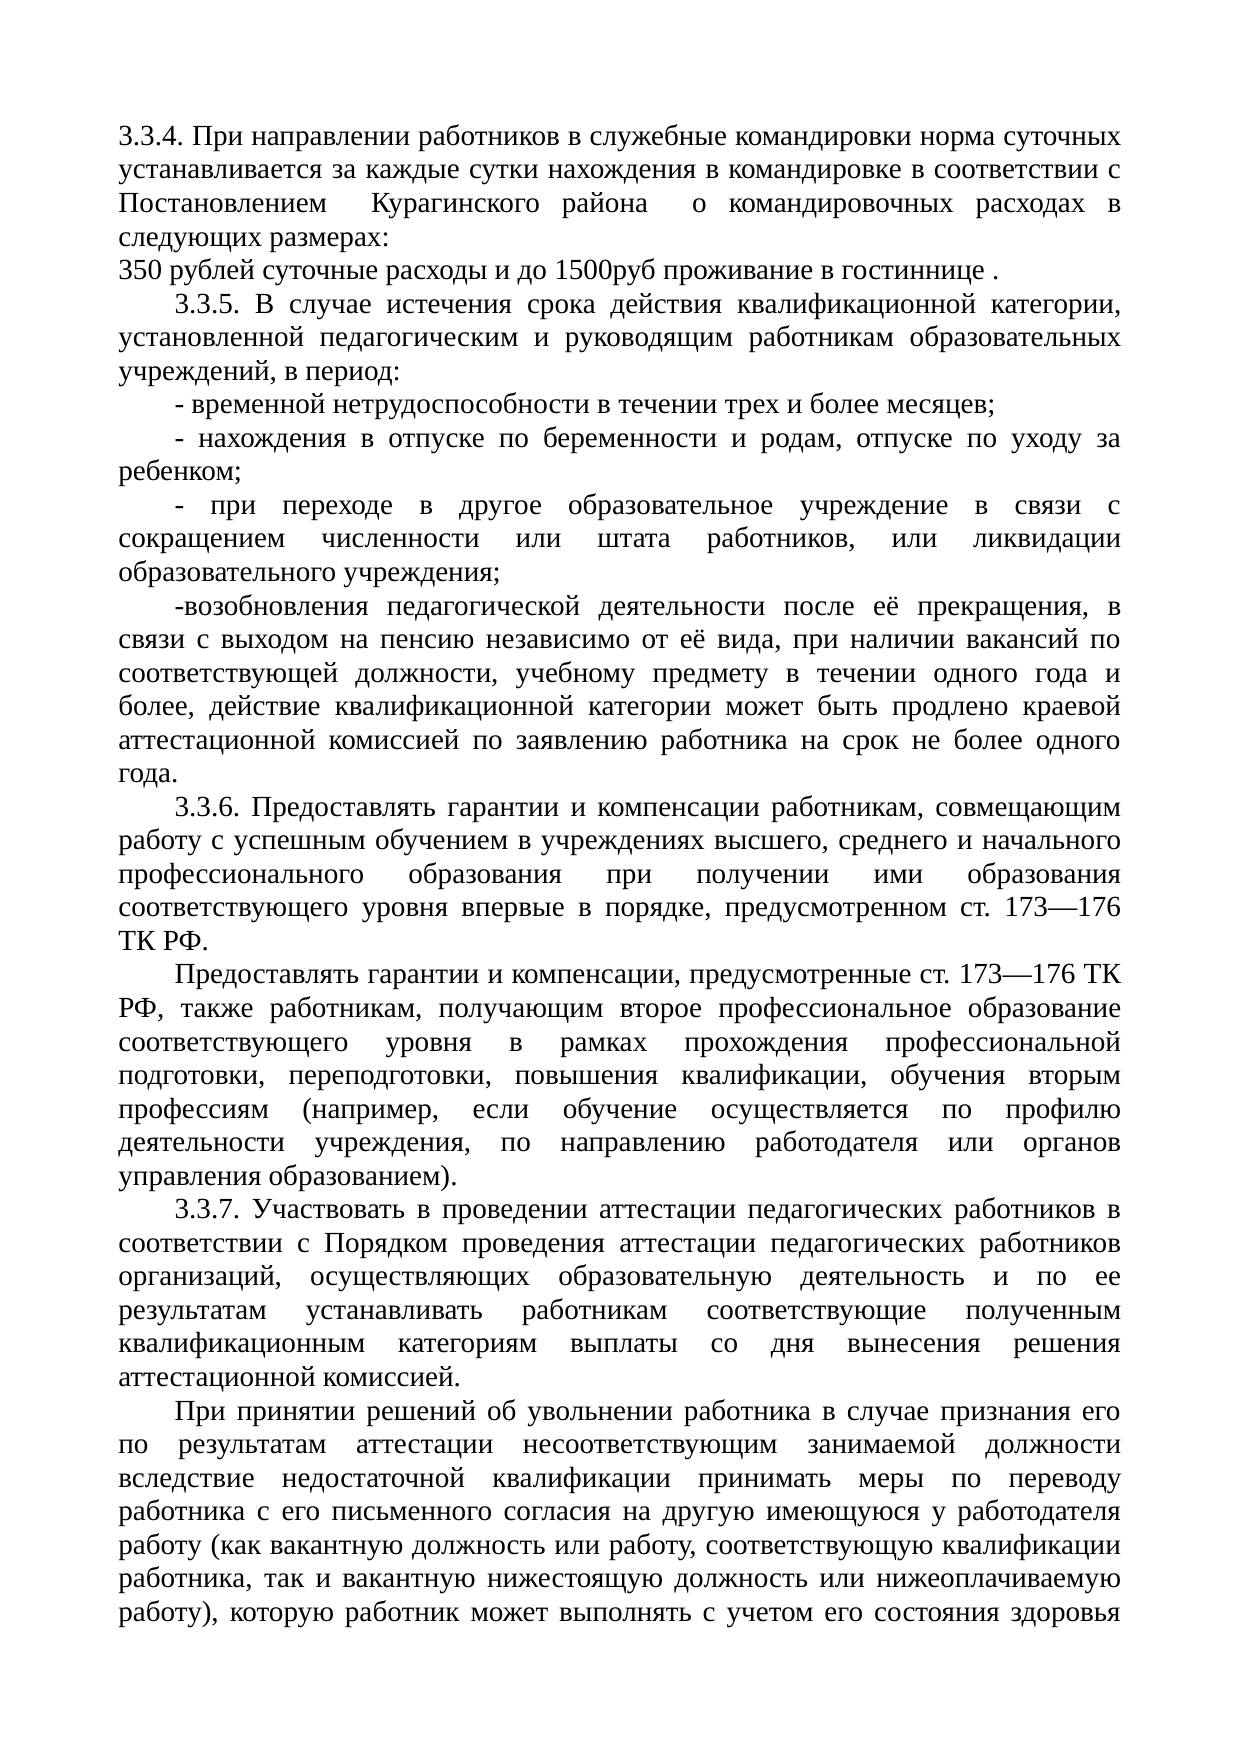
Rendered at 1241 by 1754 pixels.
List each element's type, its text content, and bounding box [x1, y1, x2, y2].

text - временной нетрудоспособности в течении трех и более месяцев; [118, 386, 1122, 420]
text Предоставлять гарантии и компенсации, предусмотренные ст. 173—176 ТК РФ, также работникам, получающим второе профессиональное образование соответствующего уровня в рамках прохождения профессиональной подготовки, переподготовки, повышения квалификации, обучения вторым профессиям (например, если обучение осуществляется по профилю деятельности учреждения, по направлению работодателя или органов управления образованием). [118, 957, 1122, 1191]
text При принятии решений об увольнении работника в случае признания его по результатам аттестации несоответствующим занимаемой должности вследствие недостаточной квалификации принимать меры по переводу работника с его письменного согласия на другую имеющуюся у работодателя работу (как вакантную должность или работу, соответствующую квалификации работника, так и вакантную нижестоящую должность или нижеоплачиваемую работу), которую работник может выполнять с учетом его состояния здоровья [118, 1393, 1122, 1627]
text - нахождения в отпуске по беременности и родам, отпуске по уходу за ребенком; [118, 420, 1122, 487]
text -возобновления педагогической деятельности после её прекращения, в связи с выходом на пенсию независимо от её вида, при наличии вакансий по соответствующей должности, учебному предмету в течении одного года и более, действие квалификационной категории может быть продлено краевой аттестационной комиссией по заявлению работника на срок не более одного года. [118, 588, 1122, 789]
text 3.3.6. Предоставлять гарантии и компенсации работникам, совмещающим работу с успешным обучением в учреждениях высшего, среднего и начального профессионального образования при получении ими образования соответствующего уровня впервые в порядке, предусмотренном ст. 173—176 ТК РФ. [118, 789, 1122, 957]
text - при переходе в другое образовательное учреждение в связи с сокращением численности или штата работников, или ликвидации образовательного учреждения; [118, 487, 1122, 588]
text 3.3.7. Участвовать в проведении аттестации педагогических работников в соответствии с Порядком проведения аттестации педагогических работников организаций, осуществляющих образовательную деятельность и по ее результатам устанавливать работникам соответствующие полученным квалификационным категориям выплаты со дня вынесения решения аттестационной комиссией. [118, 1191, 1122, 1393]
text 350 рублей суточные расходы и до 1500руб проживание в гостиннице . [118, 252, 1122, 286]
text 3.3.4. При направлении работников в служебные командировки норма суточных устанавливается за каждые сутки нахождения в командировке в соответствии с Постановлением Курагинского района о командировочных расходах в следующих размерах: [118, 118, 1122, 252]
text 3.3.5. В случае истечения срока действия квалификационной категории, установленной педагогическим и руководящим работникам образовательных учреждений, в период: [118, 286, 1122, 386]
